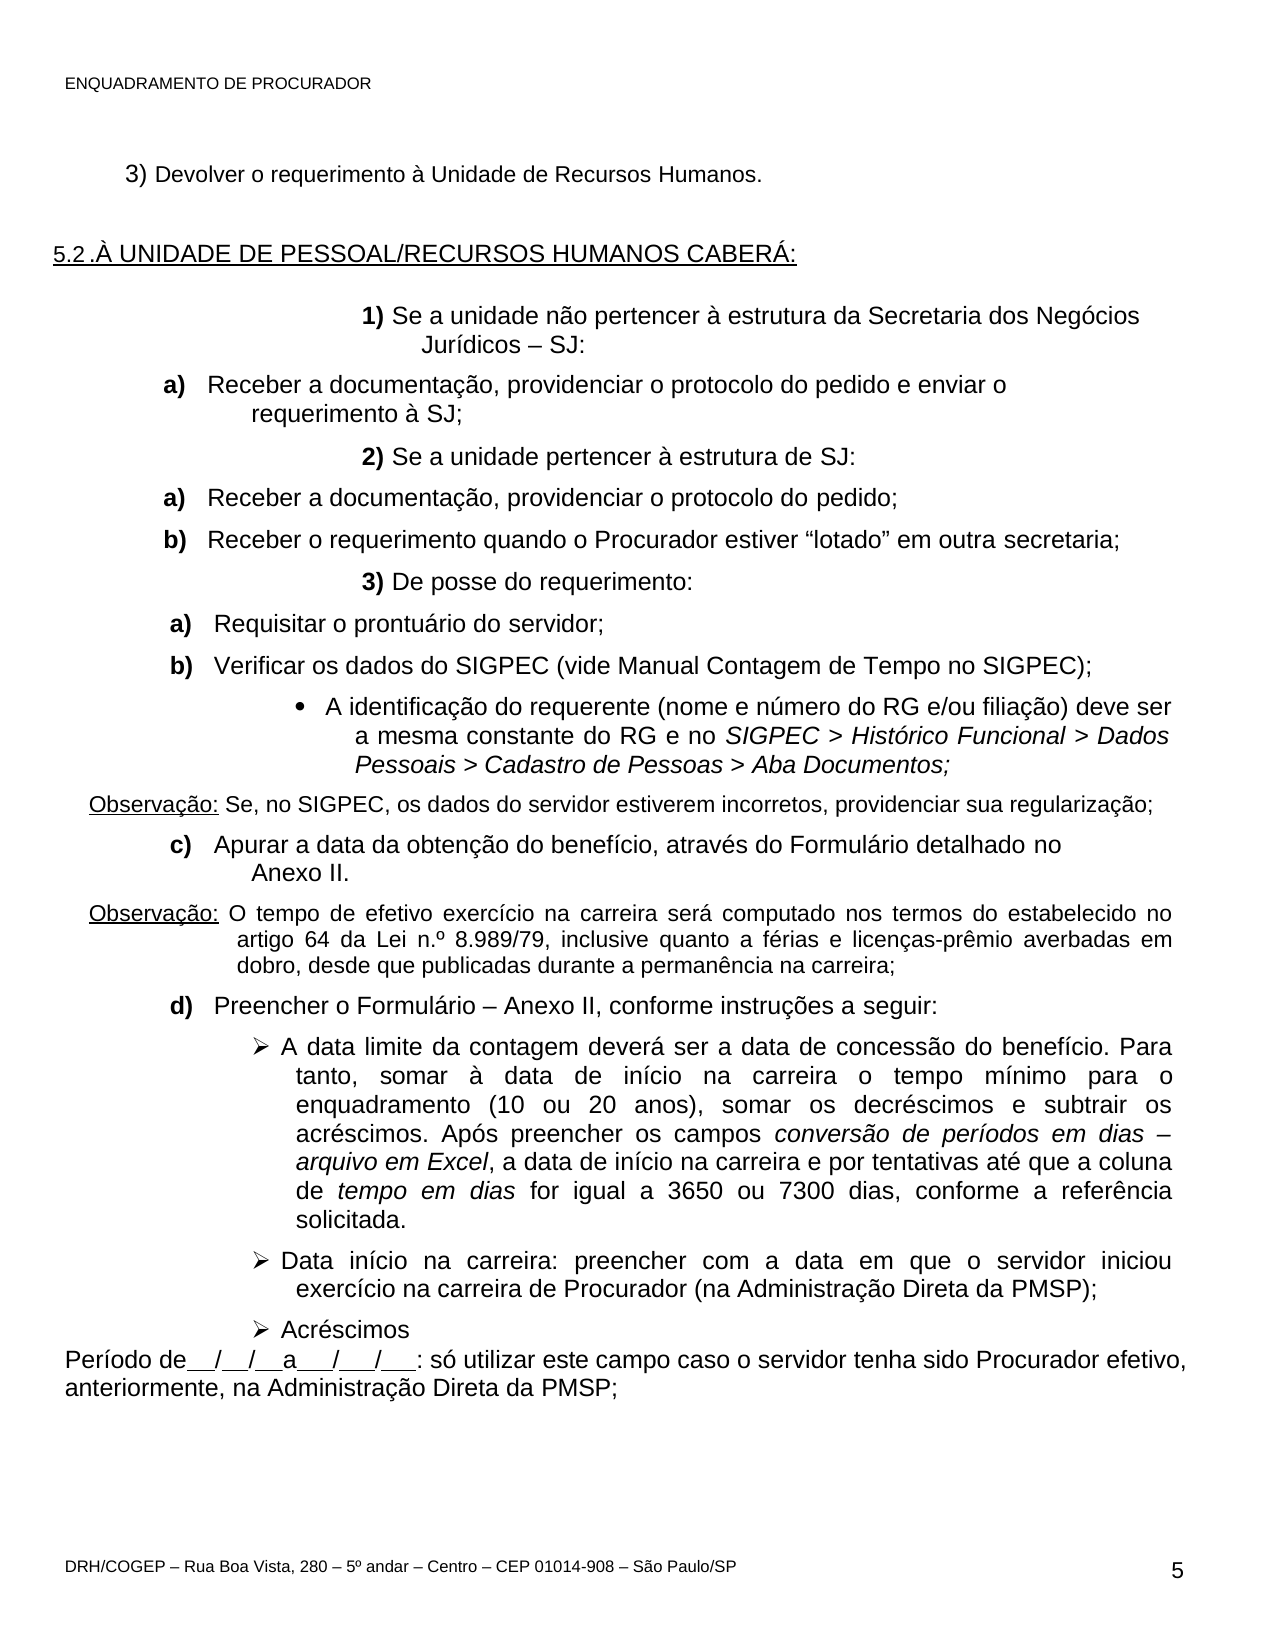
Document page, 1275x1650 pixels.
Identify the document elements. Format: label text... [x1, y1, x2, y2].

list Receber a documentação, providenciar o protocolo do pedido; [163, 483, 1200, 512]
list Acréscimos [251, 1316, 1200, 1344]
list Apurar a data da obtenção do benefício, através do Formulário detalhado no Anexo II. [169, 831, 1098, 887]
list A identificação do requerente (nome e número do RG e/ou filiação) deve ser a mesma constante do RG e no SIGPEC > Histórico Funcional > Dados Pessoais > Cadastro de Pessoas > Aba Documentos; [296, 692, 1173, 778]
text Observação: Se, no SIGPEC, os dados do servidor estiverem incorretos, providenciar sua regularização; [88, 791, 1200, 817]
text Observação: O tempo de efetivo exercício na carreira será computado nos termos do estabelecido no artigo 64 da Lei n.º 8.989/79, inclusive quanto a férias e licenças-prêmio averbadas em dobro, desde que publicadas durante a permanência na carreira; [88, 899, 1173, 978]
list Preencher o Formulário – Anexo II, conforme instruções a seguir: [169, 991, 1200, 1020]
list Requisitar o prontuário do servidor; [169, 609, 1200, 637]
list De posse do requerimento: [362, 567, 1200, 596]
list Receber a documentação, providenciar o protocolo do pedido e enviar o requerimento à SJ; [163, 371, 1052, 428]
list Data início na carreira: preencher com a data em que o servidor iniciou exercício na carreira de Procurador (na Administração Direta da PMSP); [251, 1247, 1173, 1303]
list Devolver o requerimento à Unidade de Recursos Humanos. [125, 159, 1200, 188]
list A data limite da contagem deverá ser a data de concessão do benefício. Para tanto, somar à data de início na carreira o tempo mínimo para o enquadramento (10 ou 20 anos), somar os decréscimos e subtrair os acréscimos. Após preencher os campos conversão de períodos em dias – arquivo em Excel, a data de início na carreira e por tentativas até que a coluna de tempo em dias for igual a 3650 ou 7300 dias, conforme a referência solicitada. [251, 1032, 1174, 1233]
text Período de / / a / / : só utilizar este campo caso o servidor tenha sido Procurador efetivo, anteriormente, na Administração Direta da PMSP; [64, 1344, 1188, 1402]
list Receber o requerimento quando o Procurador estiver “lotado” em outra secretaria; [163, 525, 1200, 554]
list Verificar os dados do SIGPEC (vide Manual Contagem de Tempo no SIGPEC); [169, 651, 1200, 679]
list Se a unidade não pertencer à estrutura da Secretaria dos Negócios Jurídicos – SJ: [362, 301, 1200, 358]
list .À UNIDADE DE PESSOAL/RECURSOS HUMANOS CABERÁ: [53, 239, 1200, 268]
list Se a unidade pertencer à estrutura de SJ: [362, 442, 1200, 470]
